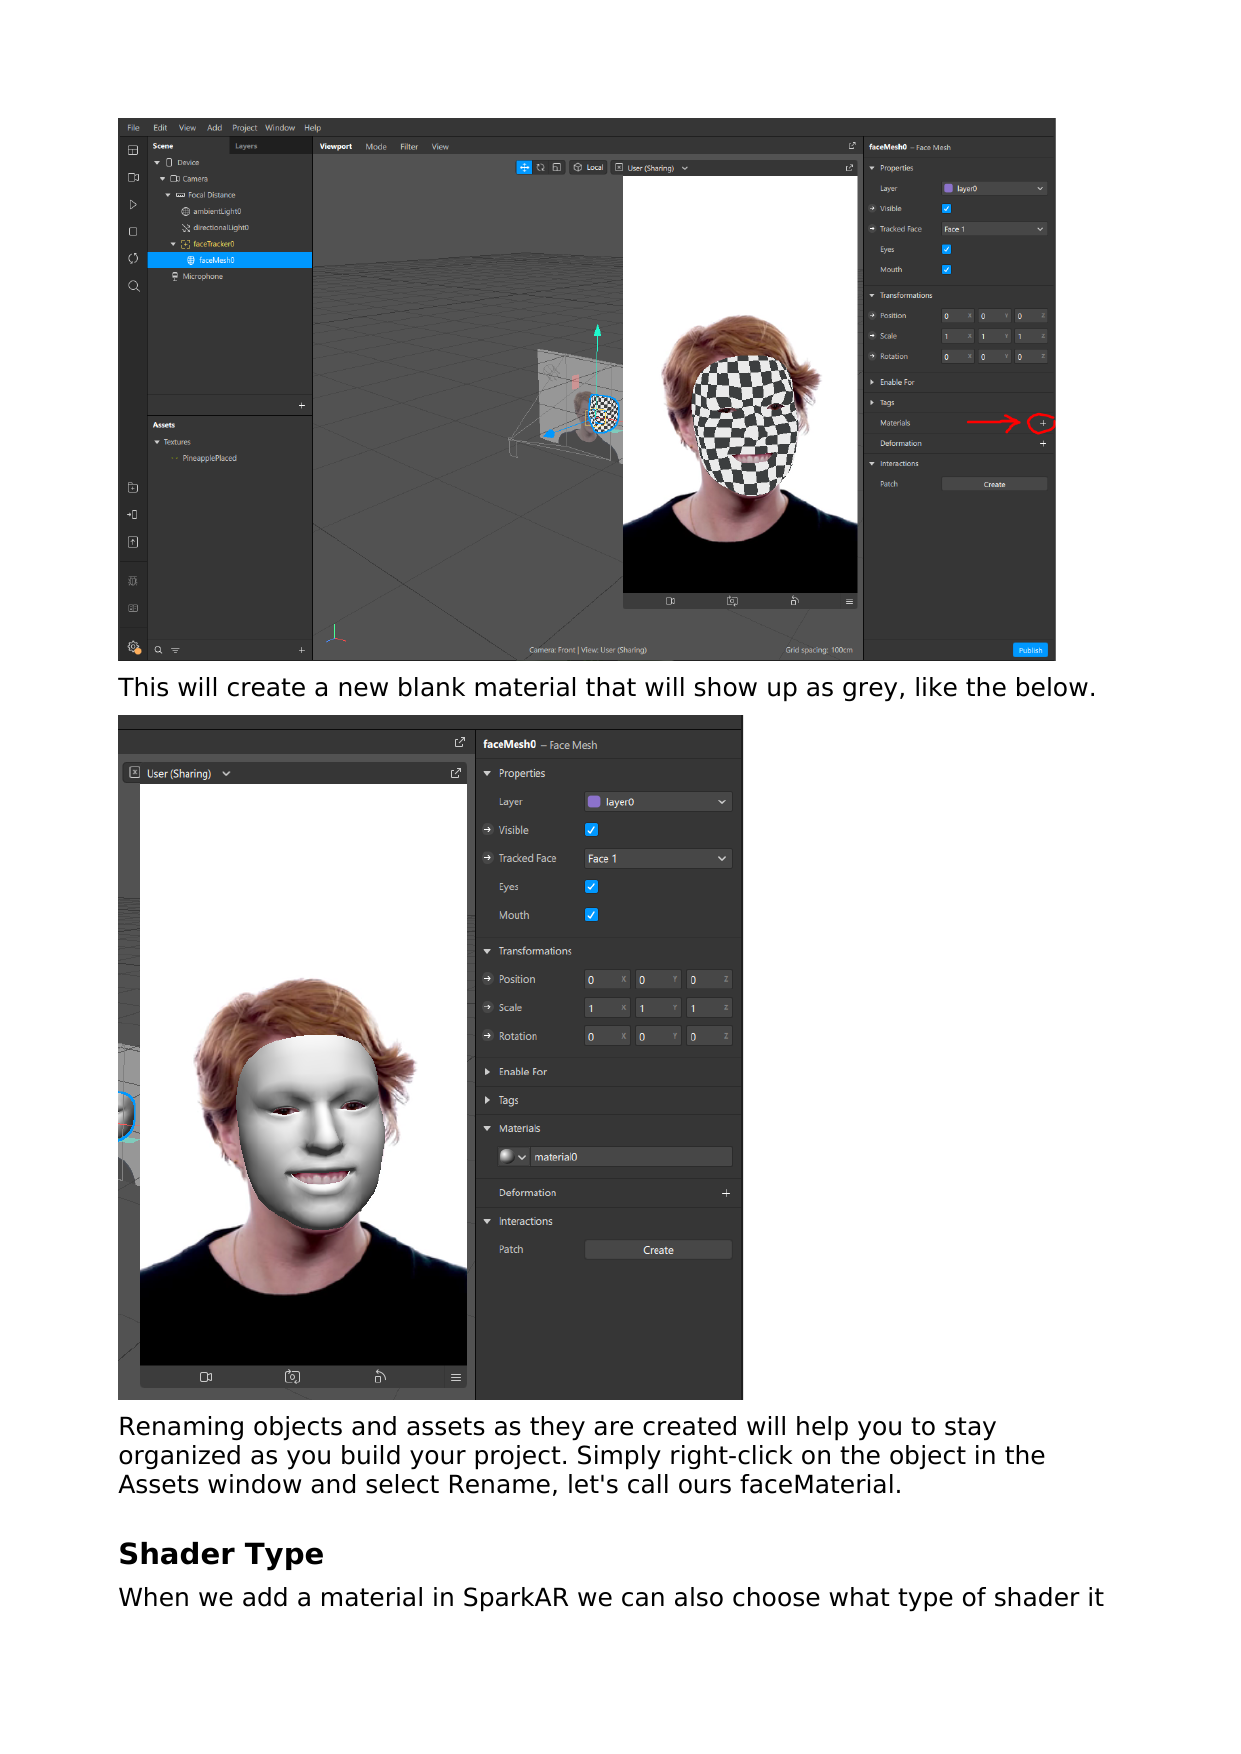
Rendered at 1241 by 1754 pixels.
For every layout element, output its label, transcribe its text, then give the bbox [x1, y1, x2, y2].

subtitle Shader Type [118, 1537, 1122, 1571]
text Renaming objects and assets as they are created will help you to stay organized as you build your project. Simply right-click on the object in the Assets window and select Rename, let's call ours faceMaterial. [118, 1412, 1122, 1500]
text When we add a material in SparkAR we can also choose what type of shader it [118, 1584, 1122, 1613]
picture [118, 715, 744, 1400]
text This will create a new blank material that will show up as grey, like the below. [118, 673, 1122, 703]
picture [118, 118, 1056, 661]
